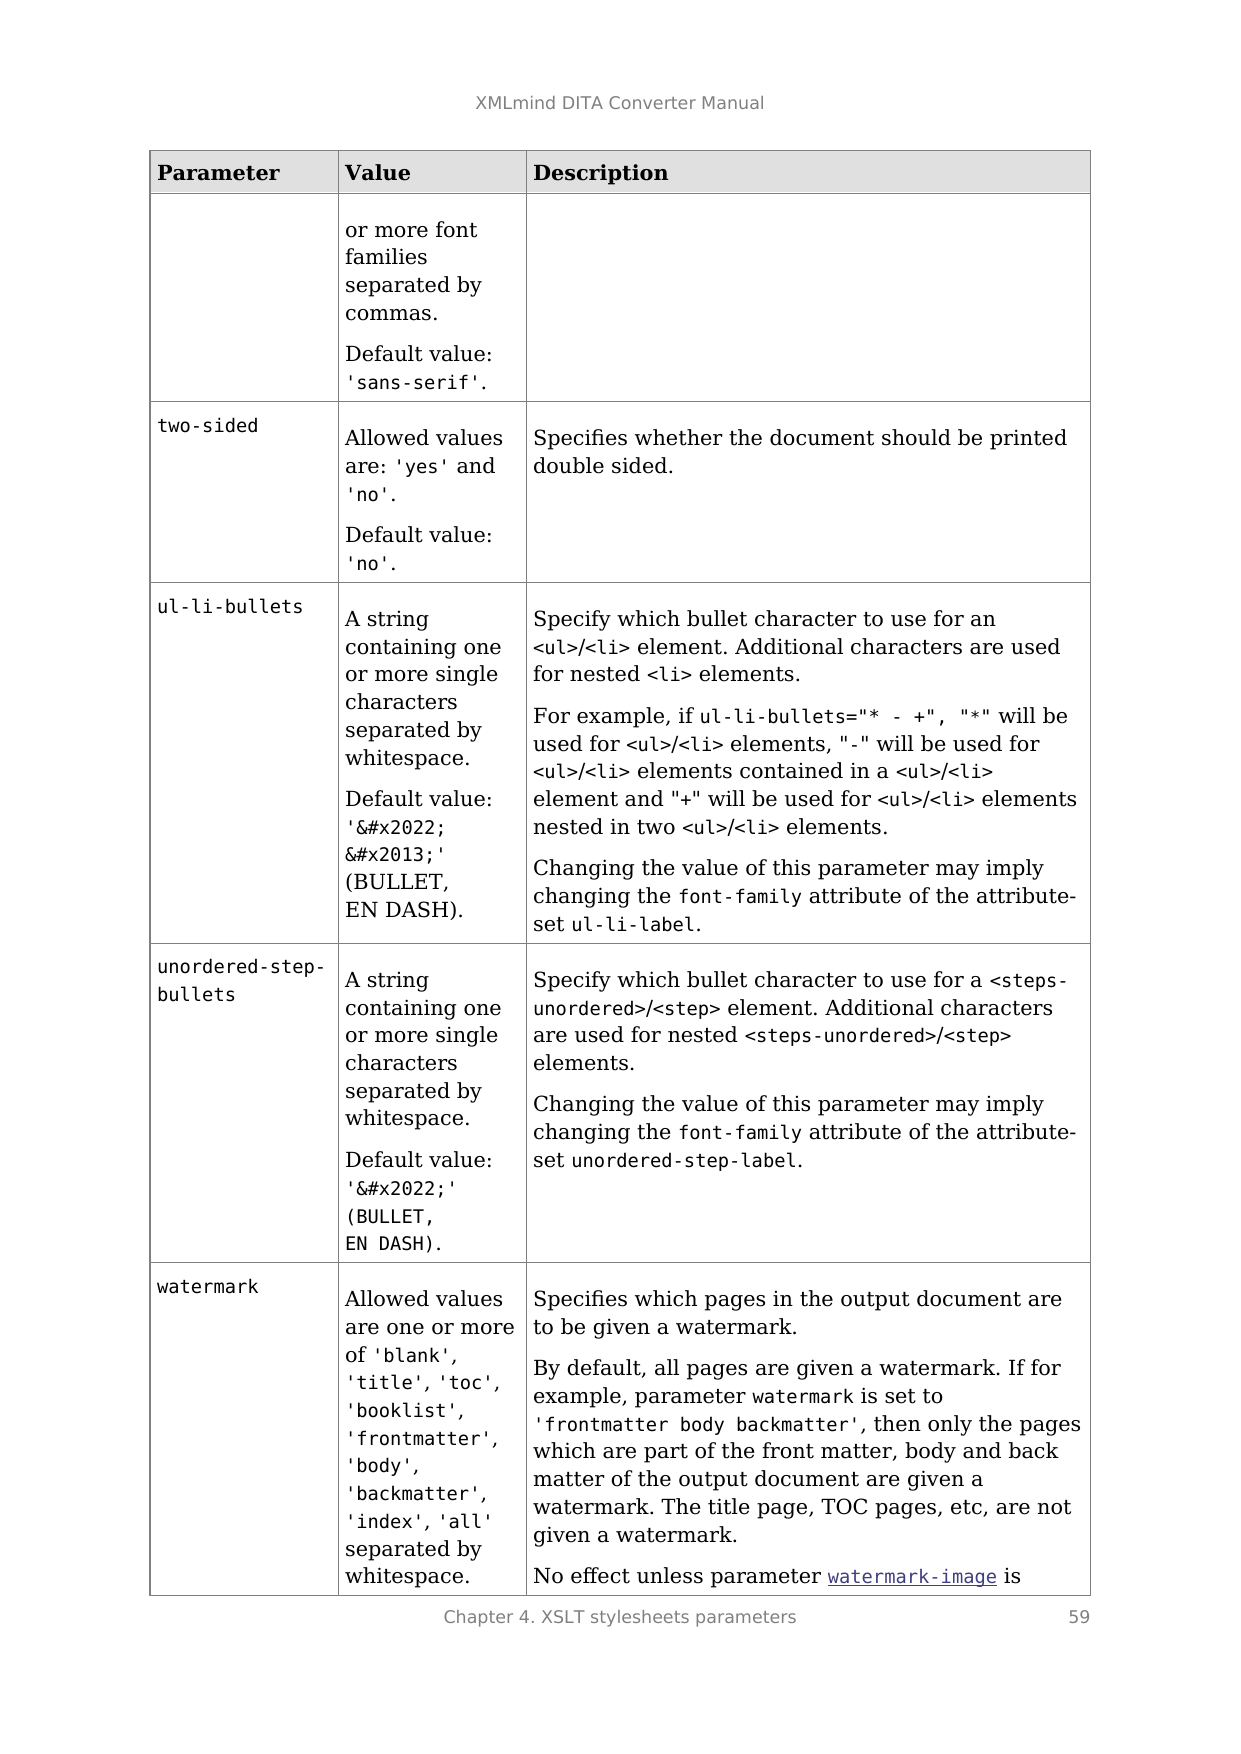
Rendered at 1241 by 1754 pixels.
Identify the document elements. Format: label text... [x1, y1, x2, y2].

table_cell two-sided [151, 402, 338, 582]
table_header Value [339, 151, 526, 192]
table_cell A string containing one or more single characters separated by whitespace. Default value: '&#x2022; &#x2013;' (BULLET, EN DASH). [339, 583, 526, 943]
table_cell [527, 194, 1090, 401]
table_cell ul-li-bullets [151, 583, 338, 943]
table_cell or more font families separated by commas. Default value: 'sans-serif'. [339, 194, 526, 401]
table_cell watermark [151, 1263, 338, 1595]
table_cell Specifies whether the document should be printed double sided. [527, 402, 1090, 582]
table_cell unordered-step-bullets [151, 944, 338, 1262]
table_cell Specifies which pages in the output document are to be given a watermark. By default, all pages are given a watermark. If for example, parameter watermark is set to 'frontmatter body backmatter', then only the pages which are part of the front matter, body and back matter of the output document are given a watermark. The title page, TOC pages, etc, are not given a watermark. No effect unless parameter watermark-image is [527, 1263, 1090, 1595]
table_header Description [527, 151, 1090, 192]
table_cell Allowed values are: 'yes' and 'no'. Default value: 'no'. [339, 402, 526, 582]
table_cell A string containing one or more single characters separated by whitespace. Default value: '&#x2022;' (BULLET, EN DASH). [339, 944, 526, 1262]
table_cell [151, 194, 338, 401]
table_cell Specify which bullet character to use for an <ul>/<li> element. Additional characters are used for nested <li> elements. For example, if ul-li-bullets="* - +", "*" will be used for <ul>/<li> elements, "-" will be used for <ul>/<li> elements contained in a <ul>/<li> element and "+" will be used for <ul>/<li> elements nested in two <ul>/<li> elements. Changing the value of this parameter may imply changing the font-family attribute of the attribute-set ul-li-label. [527, 583, 1090, 943]
table_cell Allowed values are one or more of 'blank', 'title', 'toc', 'booklist', 'frontmatter', 'body', 'backmatter', 'index', 'all' separated by whitespace. [339, 1263, 526, 1595]
table_header Parameter [151, 151, 338, 192]
table_cell Specify which bullet character to use for a <steps-unordered>/<step> element. Additional characters are used for nested <steps-unordered>/<step> elements. Changing the value of this parameter may imply changing the font-family attribute of the attribute-set unordered-step-label. [527, 944, 1090, 1262]
